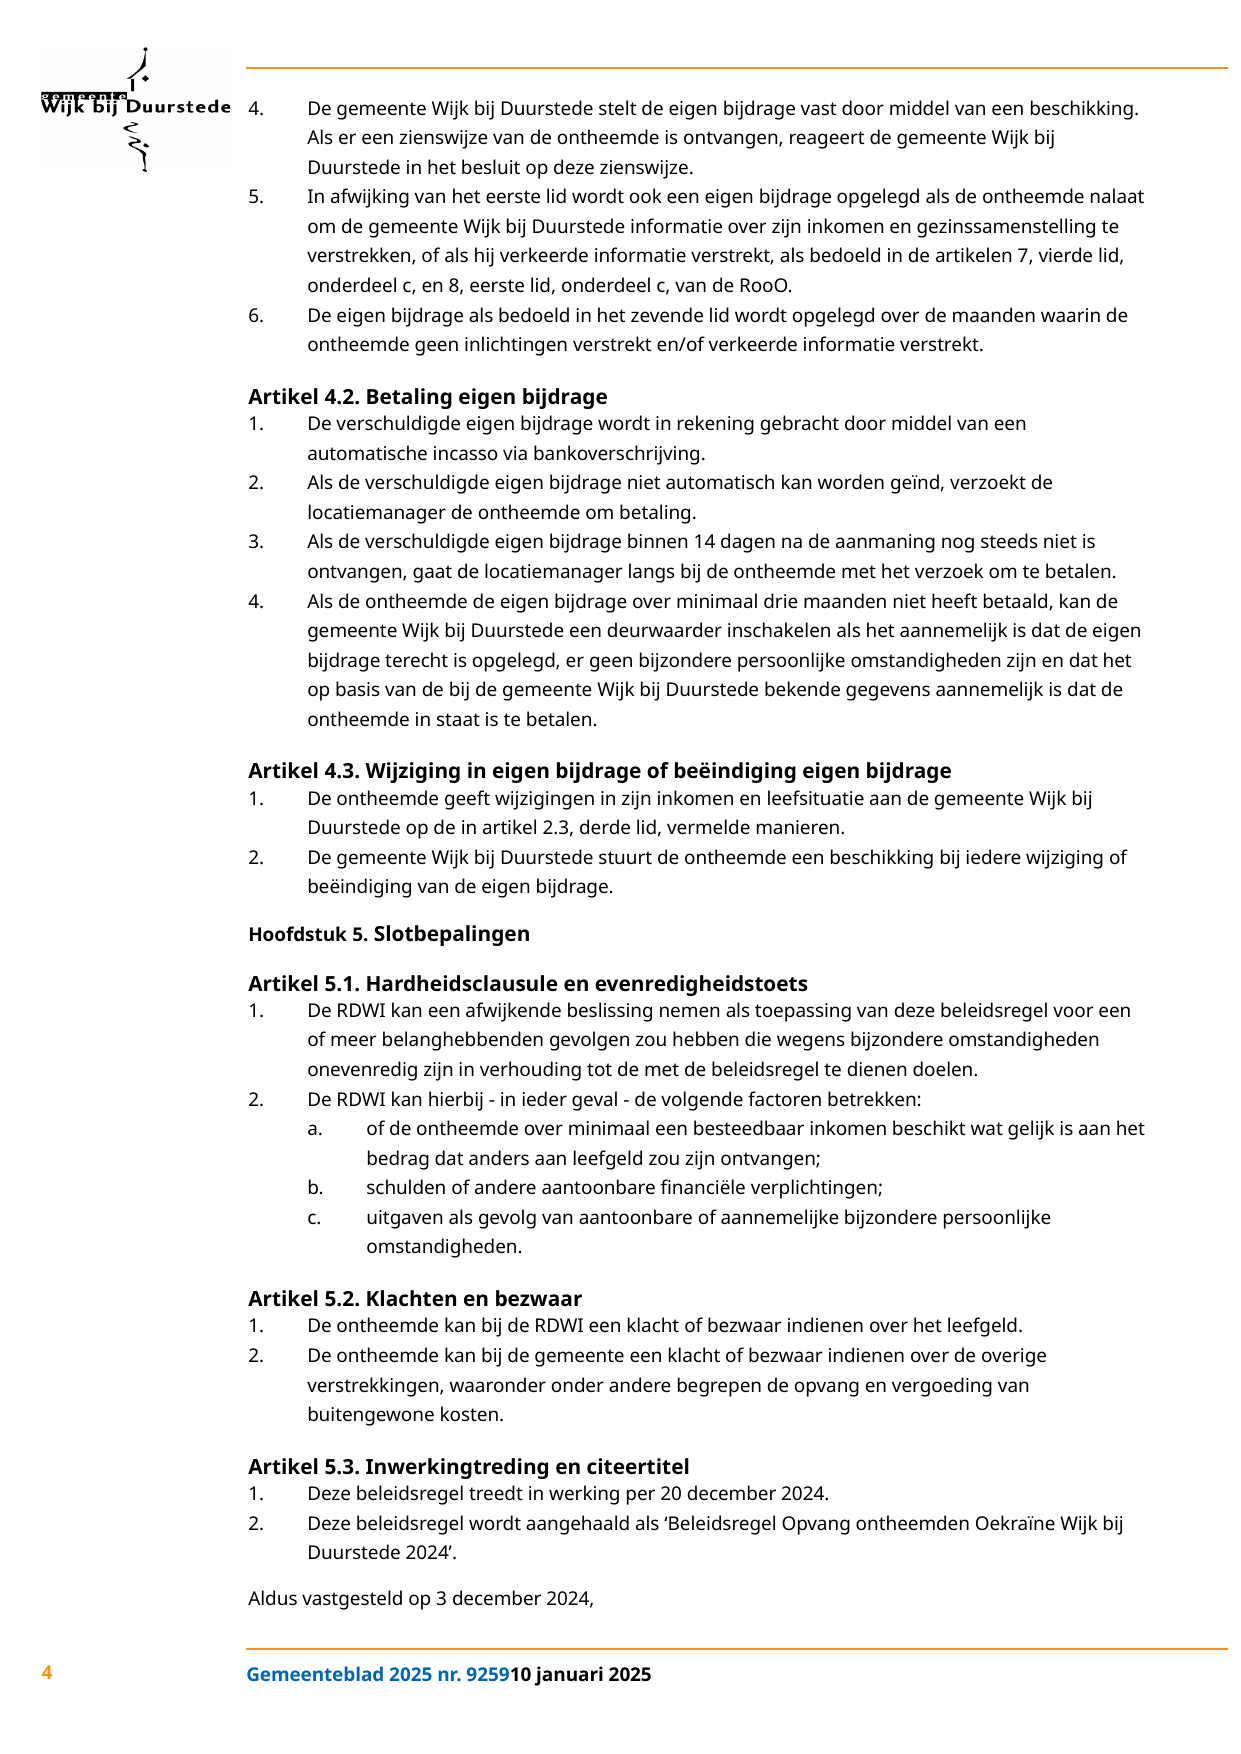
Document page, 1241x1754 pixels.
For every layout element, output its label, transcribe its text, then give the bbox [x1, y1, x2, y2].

text Artikel 4.2. Betaling eigen bijdrage [248, 382, 1152, 410]
list In afwijking van het eerste lid wordt ook een eigen bijdrage opgelegd als de ontheemde nalaat om de gemeente Wijk bij Duurstede informatie over zijn inkomen en gezinssamenstelling te verstrekken, of als hij verkeerde informatie verstrekt, als bedoeld in de artikelen 7, vierde lid, onderdeel c, en 8, eerste lid, onderdeel c, van de RooO. [248, 183, 1152, 298]
text Artikel 4.3. Wijziging in eigen bijdrage of beëindiging eigen bijdrage [248, 757, 1152, 785]
list De ontheemde kan bij de gemeente een klacht of bezwaar indienen over de overige verstrekkingen, waaronder onder andere begrepen de opvang en vergoeding van buitengewone kosten. [248, 1342, 1152, 1427]
list Als de verschuldigde eigen bijdrage binnen 14 dagen na de aanmaning nog steeds niet is ontvangen, gaat de locatiemanager langs bij de ontheemde met het verzoek om te betalen. [248, 529, 1152, 584]
list De gemeente Wijk bij Duurstede stelt de eigen bijdrage vast door middel van een beschikking. Als er een zienswijze van de ontheemde is ontvangen, reageert de gemeente Wijk bij Duurstede in het besluit op deze zienswijze. [248, 95, 1152, 180]
list of de ontheemde over minimaal een besteedbaar inkomen beschikt wat gelijk is aan het bedrag dat anders aan leefgeld zou zijn ontvangen; [307, 1115, 1152, 1171]
list De eigen bijdrage als bedoeld in het zevende lid wordt opgelegd over de maanden waarin de ontheemde geen inlichtingen verstrekt en/of verkeerde informatie verstrekt. [248, 302, 1152, 357]
list Deze beleidsregel wordt aangehaald als ‘Beleidsregel Opvang ontheemden Oekraïne Wijk bij Duurstede 2024’. [248, 1510, 1152, 1565]
text Artikel 5.1. Hardheidsclausule en evenredigheidstoets [248, 969, 1152, 997]
list Als de ontheemde de eigen bijdrage over minimaal drie maanden niet heeft betaald, kan de gemeente Wijk bij Duurstede een deurwaarder inschakelen als het aannemelijk is dat de eigen bijdrage terecht is opgelegd, er geen bijzondere persoonlijke omstandigheden zijn en dat het op basis van de bij de gemeente Wijk bij Duurstede bekende gegevens aannemelijk is dat de ontheemde in staat is te betalen. [248, 588, 1152, 732]
list De RDWI kan een afwijkende beslissing nemen als toepassing van deze beleidsregel voor een of meer belanghebbenden gevolgen zou hebben die wegens bijzondere omstandigheden onevenredig zijn in verhouding tot de met de beleidsregel te dienen doelen. [248, 997, 1152, 1082]
text Artikel 5.2. Klachten en bezwaar [248, 1284, 1152, 1313]
text Artikel 5.3. Inwerkingtreding en citeertitel [248, 1452, 1152, 1480]
list De gemeente Wijk bij Duurstede stuurt de ontheemde een beschikking bij iedere wijziging of beëindiging van de eigen bijdrage. [248, 844, 1152, 899]
list De ontheemde kan bij de RDWI een klacht of bezwaar indienen over het leefgeld. [248, 1313, 1152, 1338]
picture [41, 47, 231, 172]
list De RDWI kan hierbij - in ieder geval - de volgende factoren betrekken: [248, 1086, 1152, 1112]
list uitgaven als gevolg van aantoonbare of aannemelijke bijzondere persoonlijke omstandigheden. [307, 1204, 1152, 1259]
list De ontheemde geeft wijzigingen in zijn inkomen en leefsituatie aan de gemeente Wijk bij Duurstede op de in artikel 2.3, derde lid, vermelde manieren. [248, 785, 1152, 840]
text Hoofdstuk 5. Slotbepalingen [248, 919, 1152, 948]
list De verschuldigde eigen bijdrage wordt in rekening gebracht door middel van een automatische incasso via bankoverschrijving. [248, 410, 1152, 466]
list schulden of andere aantoonbare financiële verplichtingen; [307, 1174, 1152, 1200]
list Deze beleidsregel treedt in werking per 20 december 2024. [248, 1480, 1152, 1506]
list Als de verschuldigde eigen bijdrage niet automatisch kan worden geïnd, verzoekt de locatiemanager de ontheemde om betaling. [248, 469, 1152, 525]
text Aldus vastgesteld op 3 december 2024, [248, 1585, 1152, 1611]
